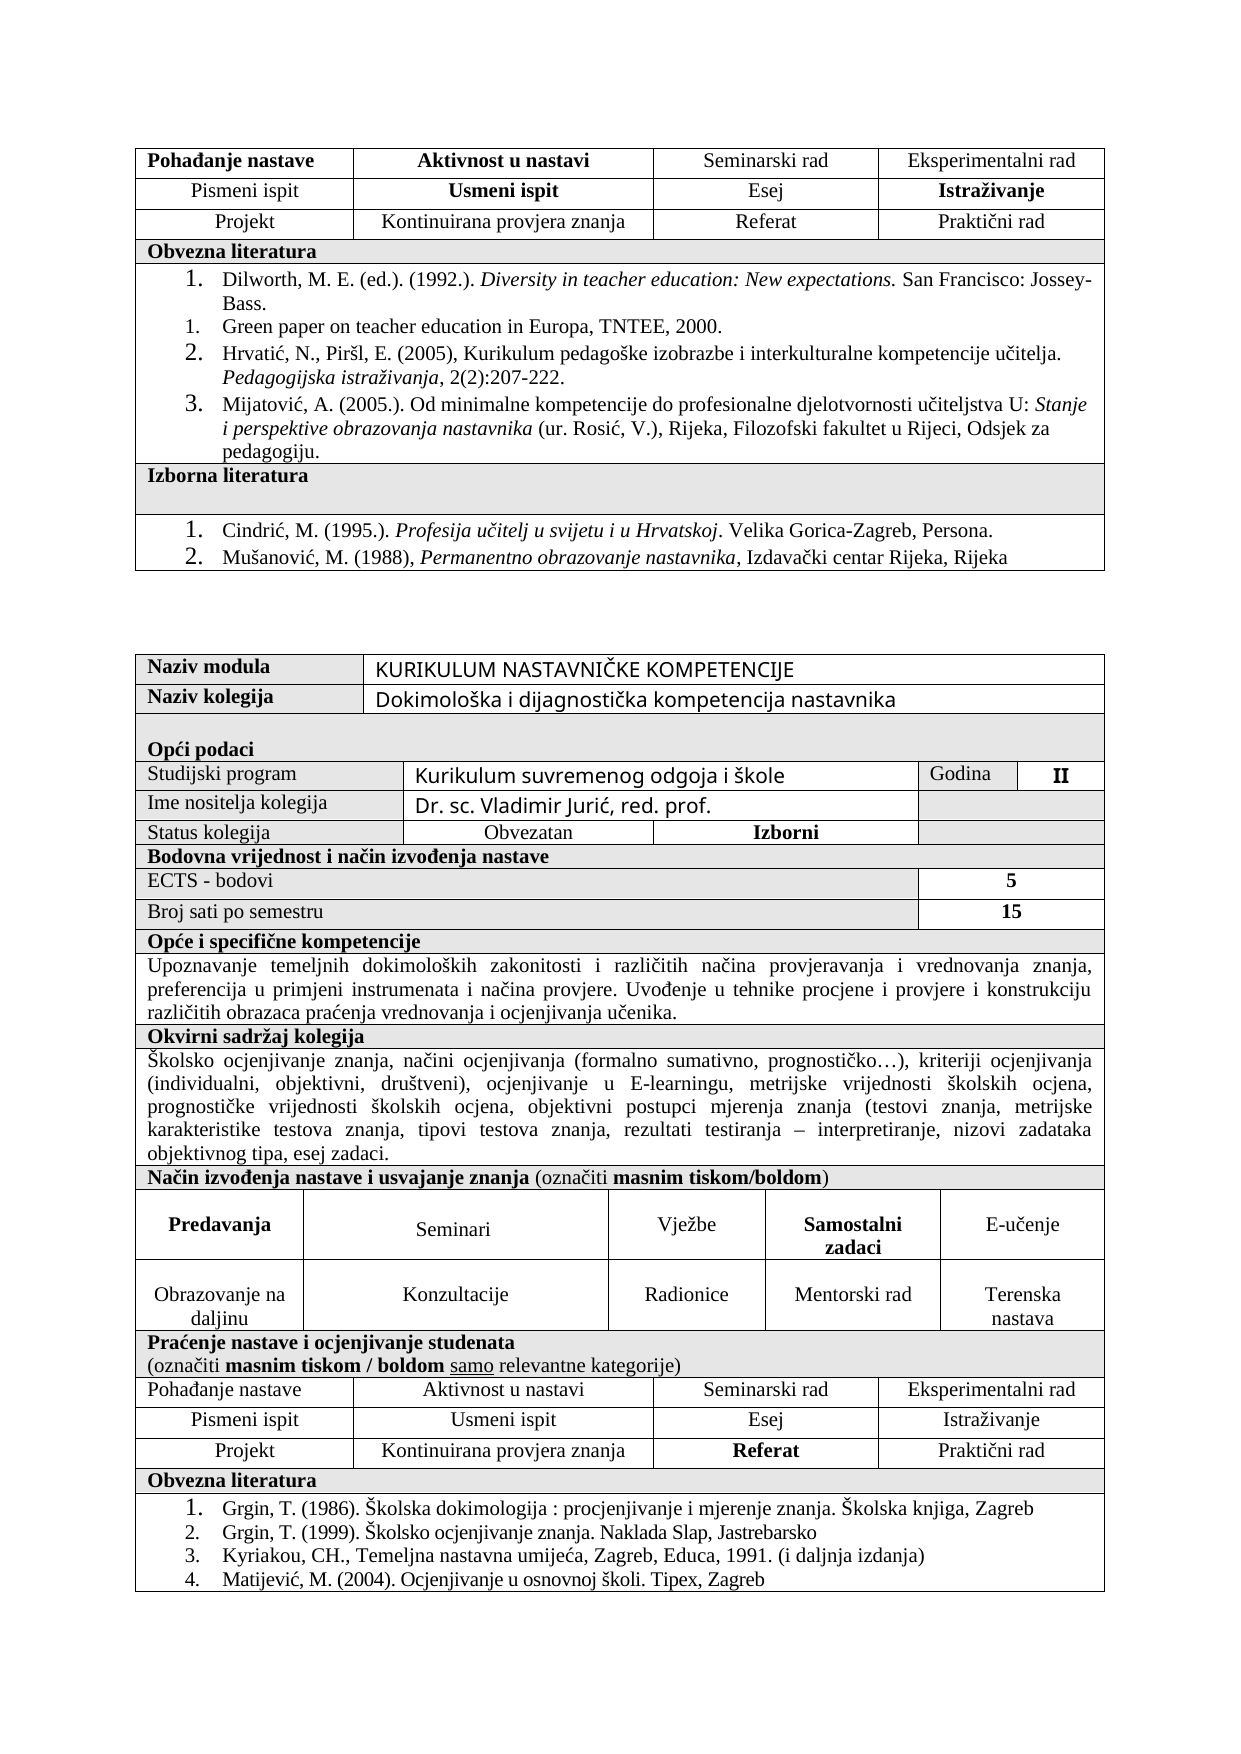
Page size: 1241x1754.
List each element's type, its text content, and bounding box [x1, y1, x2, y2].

table_header Naziv modula [136, 655, 363, 684]
table_cell Projekt [136, 1439, 353, 1468]
table_cell Kontinuirana provjera znanja [354, 210, 653, 239]
table_cell Predavanja [136, 1190, 303, 1259]
table_cell Seminarski rad [654, 1378, 878, 1407]
table_cell Obrazovanje na daljinu [136, 1260, 303, 1329]
table_cell Mentorski rad [766, 1260, 940, 1329]
table_cell Kurikulum suvremenog odgoja i škole [404, 762, 918, 790]
table_cell Seminarski rad [654, 149, 878, 178]
table_cell Esej [654, 179, 878, 209]
table_cell Esej [654, 1408, 878, 1438]
table_cell Eksperimentalni rad [879, 1378, 1104, 1407]
table_cell Referat [654, 1439, 878, 1468]
table_cell Obvezna literatura [136, 1469, 1104, 1492]
table_cell Kontinuirana provjera znanja [354, 1439, 653, 1468]
table_cell Praktični rad [879, 1439, 1104, 1468]
table_cell Usmeni ispit [354, 179, 653, 209]
table_cell Dr. sc. Vladimir Jurić, red. prof. [404, 791, 918, 819]
table_cell Studijski program [136, 762, 403, 790]
table_cell Pismeni ispit [136, 179, 353, 209]
table_cell Referat [654, 210, 878, 239]
table_cell Upoznavanje temeljnih dokimoloških zakonitosti i različitih načina provjeravanja i vrednovanja znanja, preferencija u primjeni instrumenata i načina provjere. Uvođenje u tehnike procjene i provjere i konstrukciju različitih obrazaca praćenja vrednovanja i ocjenjivanja učenika. [136, 954, 1104, 1024]
table_cell Eksperimentalni rad [879, 149, 1104, 178]
table_cell Radionice [609, 1260, 765, 1329]
table_cell Cindrić, M. (1995.). Profesija učitelj u svijetu i u Hrvatskoj. Velika Gorica-Zagreb, Persona. Mušanović, M. (1988), Permanentno obrazovanje nastavnika, Izdavački centar Rijeka, Rijeka [136, 515, 1104, 570]
table_cell Pismeni ispit [136, 1408, 353, 1438]
table_cell Usmeni ispit [354, 1408, 653, 1438]
table_cell Obvezna literatura [136, 240, 1104, 263]
table_cell ECTS - bodovi [136, 869, 918, 898]
table_cell [919, 791, 1104, 819]
table_cell Način izvođenja nastave i usvajanje znanja (označiti masnim tiskom/boldom) [136, 1166, 1104, 1189]
table_cell Konzultacije [304, 1260, 608, 1329]
table_cell Samostalni zadaci [766, 1190, 940, 1259]
table_cell Istraživanje [879, 179, 1104, 209]
table_cell Praktični rad [879, 210, 1104, 239]
table_cell Školsko ocjenjivanje znanja, načini ocjenjivanja (formalno sumativno, prognostičko…), kriteriji ocjenjivanja (individualni, objektivni, društveni), ocjenjivanje u E-learningu, metrijske vrijednosti školskih ocjena, prognostičke vrijednosti školskih ocjena, objektivni postupci mjerenja znanja (testovi znanja, metrijske karakteristike testova znanja, tipovi testova znanja, rezultati testiranja – interpretiranje, nizovi zadataka objektivnog tipa, esej zadaci. [136, 1049, 1104, 1164]
table_cell Istraživanje [879, 1408, 1104, 1438]
table_cell Seminari [304, 1190, 608, 1259]
table_cell Izborna literatura [136, 464, 1104, 514]
table_cell 5 [919, 869, 1104, 898]
table_cell [919, 821, 1104, 844]
table_cell Okvirni sadržaj kolegija [136, 1025, 1104, 1048]
table_cell Aktivnost u nastavi [354, 1378, 653, 1407]
table_cell 15 [919, 900, 1104, 929]
table_cell Status kolegija [136, 821, 403, 844]
table_cell Grgin, T. (1986). Školska dokimologija : procjenjivanje i mjerenje znanja. Školska knjiga, Zagreb Grgin, T. (1999). Školsko ocjenjivanje znanja. Naklada Slap, Jastrebarsko Kyriakou, CH., Temeljna nastavna umijeća, Zagreb, Educa, 1991. (i daljnja izdanja) Matijević, M. (2004). Ocjenjivanje u osnovnoj školi. Tipex, Zagreb Zarevski, P. (1986). Struktura školskih ocjena učenika VIII razreda osnovnih škola. Pedagoški rad, 41, (5-6), Zagreb, 225-229 [136, 1494, 1104, 1591]
table_cell Ime nositelja kolegija [136, 791, 403, 819]
table_cell Aktivnost u nastavi [354, 149, 653, 178]
table_cell Izborni [654, 821, 918, 844]
table_cell Opće i specifične kompetencije [136, 930, 1104, 953]
table_cell Naziv kolegija [136, 685, 363, 713]
table_cell Terenska nastava [941, 1260, 1104, 1329]
table_cell Dilworth, M. E. (ed.). (1992.). Diversity in teacher education: New expectations. San Francisco: Jossey-Bass. Green paper on teacher education in Europa, TNTEE, 2000. Hrvatić, N., Piršl, E. (2005), Kurikulum pedagoške izobrazbe i interkulturalne kompetencije učitelja. Pedagogijska istraživanja, 2(2):207-222. Mijatović, A. (2005.). Od minimalne kompetencije do profesionalne djelotvornosti učiteljstva U: Stanje i perspektive obrazovanja nastavnika (ur. Rosić, V.), Rijeka, Filozofski fakultet u Rijeci, Odsjek za pedagogiju. [136, 264, 1104, 463]
table_cell Pohađanje nastave [136, 1378, 353, 1407]
table_cell Broj sati po semestru [136, 900, 918, 929]
table_cell Praćenje nastave i ocjenjivanje studenata (označiti masnim tiskom / boldom samo relevantne kategorije) [136, 1331, 1104, 1377]
table_cell Dokimološka i dijagnostička kompetencija nastavnika [364, 685, 1104, 713]
table_cell Godina [919, 762, 1017, 790]
table_cell Pohađanje nastave [136, 149, 353, 178]
table_cell Vježbe [609, 1190, 765, 1259]
table_cell Projekt [136, 210, 353, 239]
table_cell E-učenje [941, 1190, 1104, 1259]
table_cell II [1018, 762, 1104, 790]
table_header KURIKULUM NASTAVNIČKE KOMPETENCIJE [364, 655, 1104, 684]
table_cell Obvezatan [404, 821, 653, 844]
table_cell Opći podaci [136, 714, 1104, 761]
table_cell Bodovna vrijednost i način izvođenja nastave [136, 845, 1104, 868]
